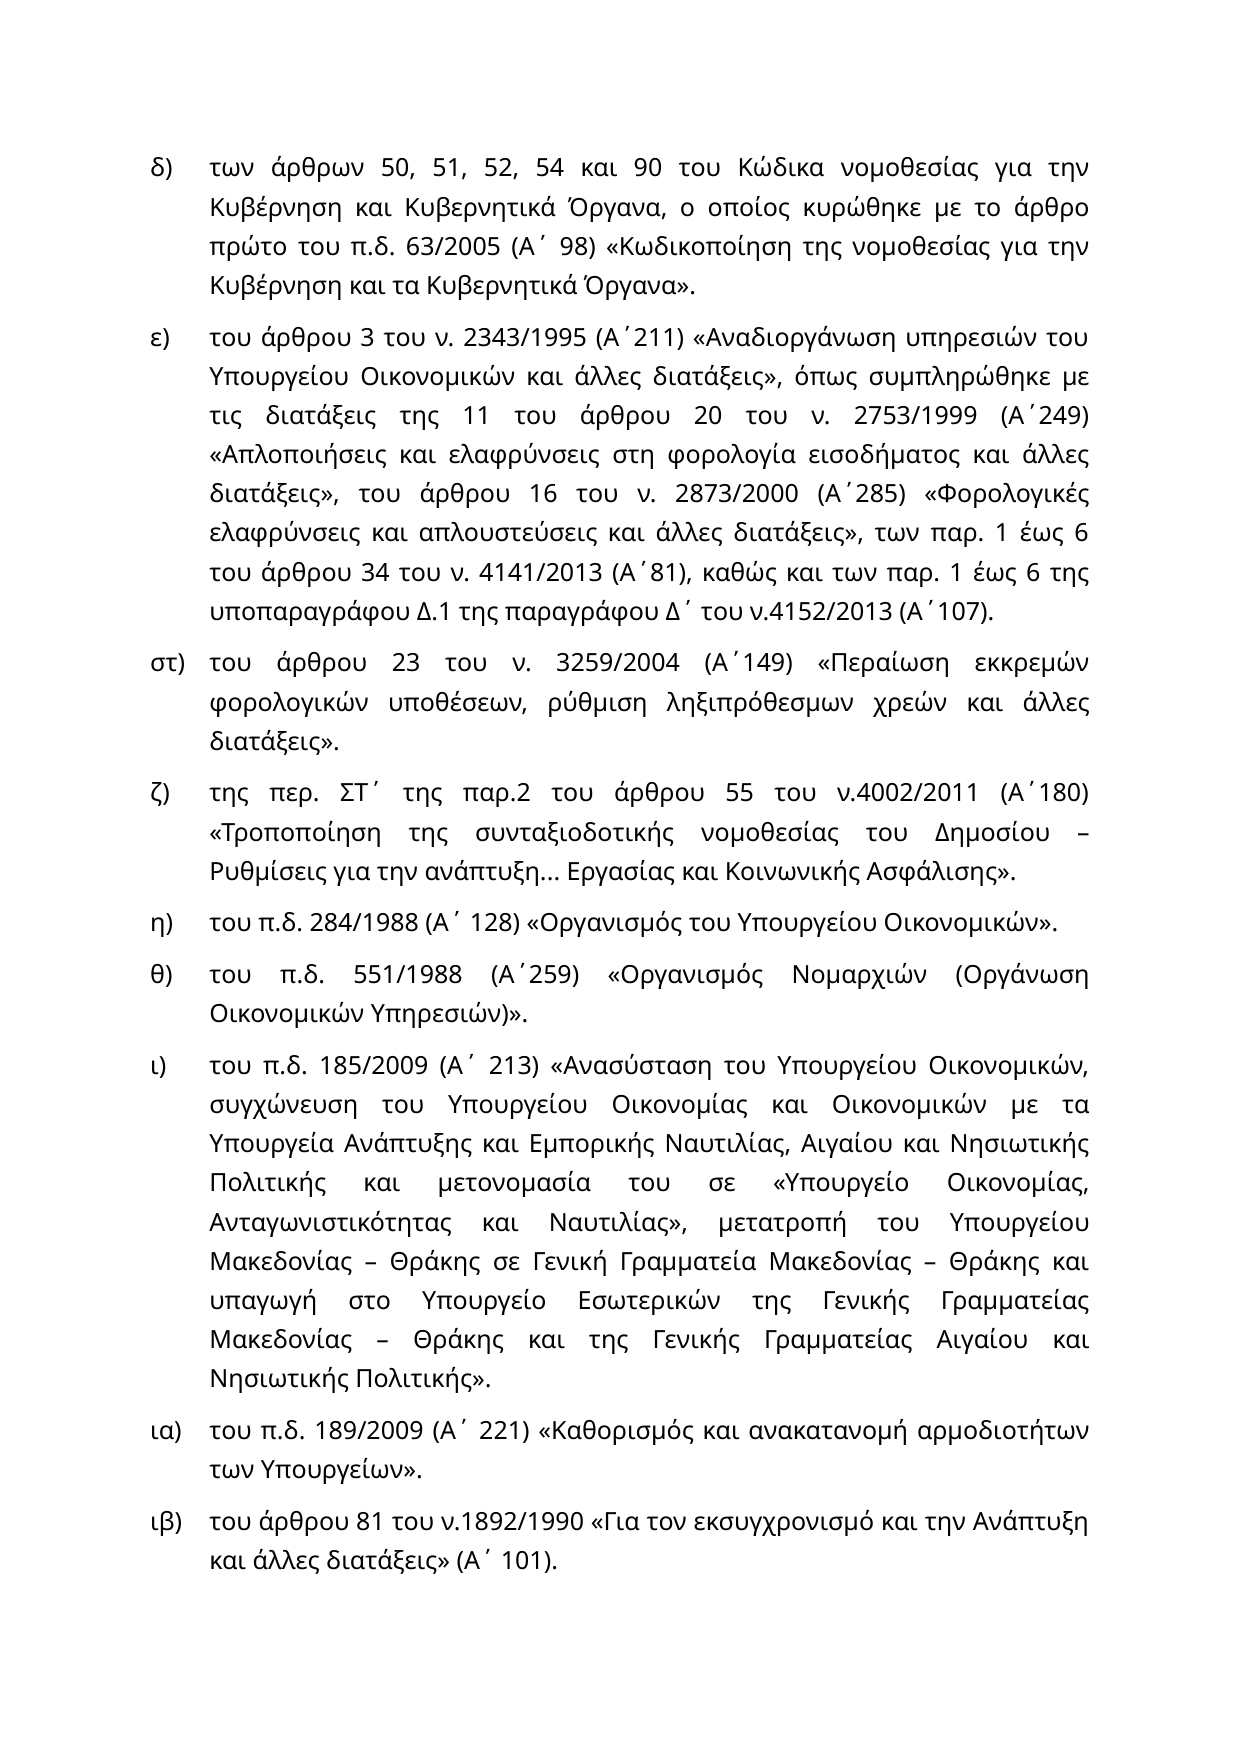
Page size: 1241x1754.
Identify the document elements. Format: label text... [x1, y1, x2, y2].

list η) του π.δ. 284/1988 (Α΄ 128) «Οργανισμός του Υπουργείου Οικονομικών». [150, 905, 1090, 939]
list ιβ) του άρθρου 81 του ν.1892/1990 «Για τον εκσυγχρονισμό και την Ανάπτυξη και άλλες διατάξεις» (Α΄ 101). [150, 1503, 1090, 1577]
list θ) του π.δ. 551/1988 (Α΄259) «Οργανισμός Νομαρχιών (Οργάνωση Οικονομικών Υπηρεσιών)». [150, 957, 1090, 1030]
list ζ) της περ. ΣΤ΄ της παρ.2 του άρθρου 55 του ν.4002/2011 (Α΄180) «Τροποποίηση της συνταξιοδοτικής νομοθεσίας του Δημοσίου – Ρυθμίσεις για την ανάπτυξη... Εργασίας και Κοινωνικής Ασφάλισης». [150, 775, 1090, 887]
list ι) του π.δ. 185/2009 (Α΄ 213) «Ανασύσταση του Υπουργείου Οικονομικών, συγχώνευση του Υπουργείου Οικονομίας και Οικονομικών με τα Υπουργεία Ανάπτυξης και Εμπορικής Ναυτιλίας, Αιγαίου και Νησιωτικής Πολιτικής και μετονομασία του σε «Υπουργείο Οικονομίας, Ανταγωνιστικότητας και Ναυτιλίας», μετατροπή του Υπουργείου Μακεδονίας – Θράκης σε Γενική Γραμματεία Μακεδονίας – Θράκης και υπαγωγή στο Υπουργείο Εσωτερικών της Γενικής Γραμματείας Μακεδονίας – Θράκης και της Γενικής Γραμματείας Αιγαίου και Νησιωτικής Πολιτικής». [150, 1047, 1090, 1395]
list ια) του π.δ. 189/2009 (Α΄ 221) «Καθορισμός και ανακατανομή αρμοδιοτήτων των Υπουργείων». [150, 1412, 1090, 1486]
list δ) των άρθρων 50, 51, 52, 54 και 90 του Κώδικα νομοθεσίας για την Κυβέρνηση και Κυβερνητικά Όργανα, ο οποίος κυρώθηκε με το άρθρο πρώτο του π.δ. 63/2005 (Α΄ 98) «Κωδικοποίηση της νομοθεσίας για την Κυβέρνηση και τα Κυβερνητικά Όργανα». [150, 150, 1090, 302]
list ε) του άρθρου 3 του ν. 2343/1995 (Α΄211) «Αναδιοργάνωση υπηρεσιών του Υπουργείου Οικονομικών και άλλες διατάξεις», όπως συμπληρώθηκε με τις διατάξεις της 11 του άρθρου 20 του ν. 2753/1999 (Α΄249) «Απλοποιήσεις και ελαφρύνσεις στη φορολογία εισοδήματος και άλλες διατάξεις», του άρθρου 16 του ν. 2873/2000 (Α΄285) «Φορολογικές ελαφρύνσεις και απλουστεύσεις και άλλες διατάξεις», των παρ. 1 έως 6 του άρθρου 34 του ν. 4141/2013 (Α΄81), καθώς και των παρ. 1 έως 6 της υποπαραγράφου Δ.1 της παραγράφου Δ΄ του ν.4152/2013 (Α΄107). [150, 319, 1090, 627]
list στ) του άρθρου 23 του ν. 3259/2004 (Α΄149) «Περαίωση εκκρεμών φορολογικών υποθέσεων, ρύθμιση ληξιπρόθεσμων χρεών και άλλες διατάξεις». [150, 645, 1090, 757]
